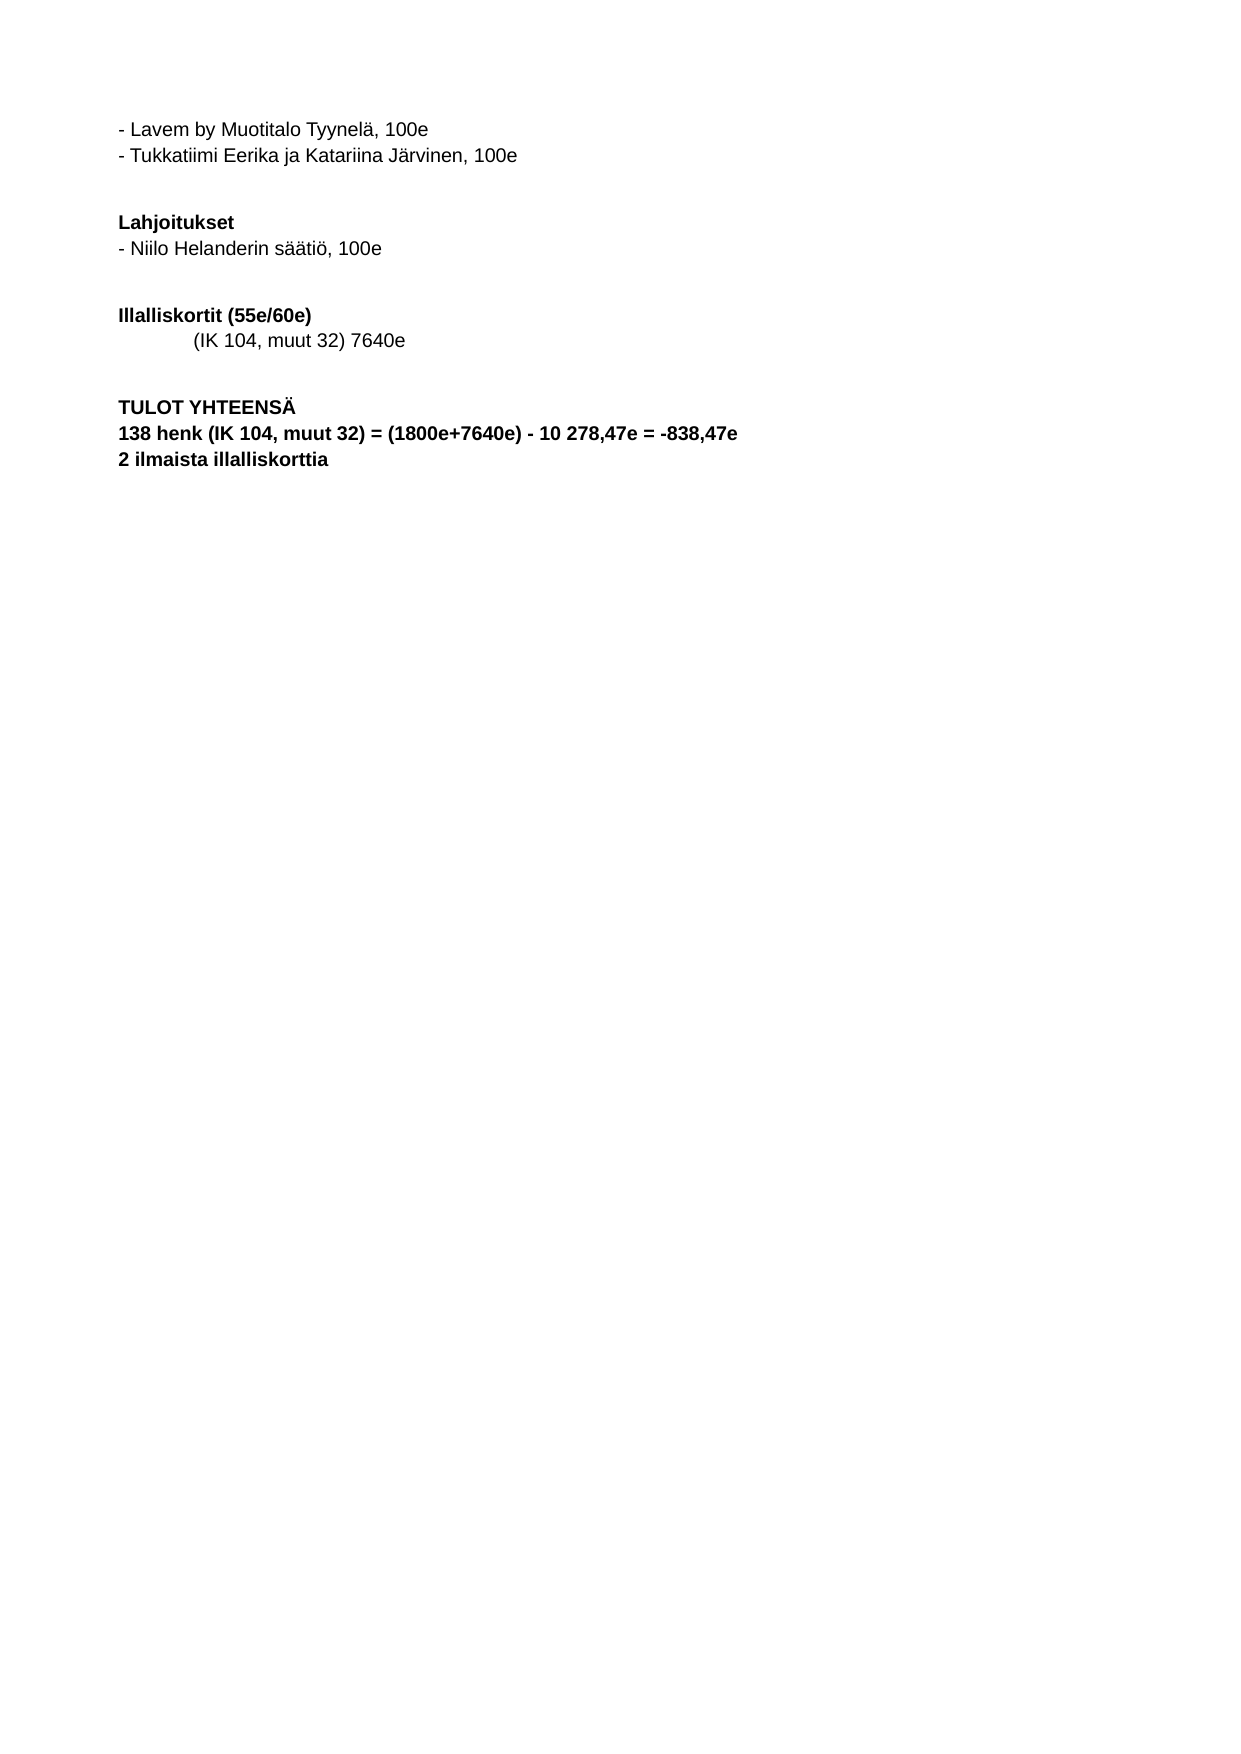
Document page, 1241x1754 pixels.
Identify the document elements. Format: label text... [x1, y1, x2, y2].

text Illalliskortit (55e/60e) [118, 303, 1122, 326]
text Lahjoitukset [118, 211, 1122, 233]
text 2 ilmaista illalliskorttia [118, 448, 1122, 470]
text - Lavem by Muotitalo Tyynelä, 100e [118, 118, 1122, 141]
text 138 henk (IK 104, muut 32) = (1800e+7640e) - 10 278,47e = -838,47e [118, 422, 1122, 444]
text (IK 104, muut 32) 7640e [118, 329, 1122, 352]
text - Tukkatiimi Eerika ja Katariina Järvinen, 100e [118, 144, 1122, 166]
text TULOT YHTEENSÄ [118, 396, 1122, 419]
text - Niilo Helanderin säätiö, 100e [118, 237, 1122, 259]
